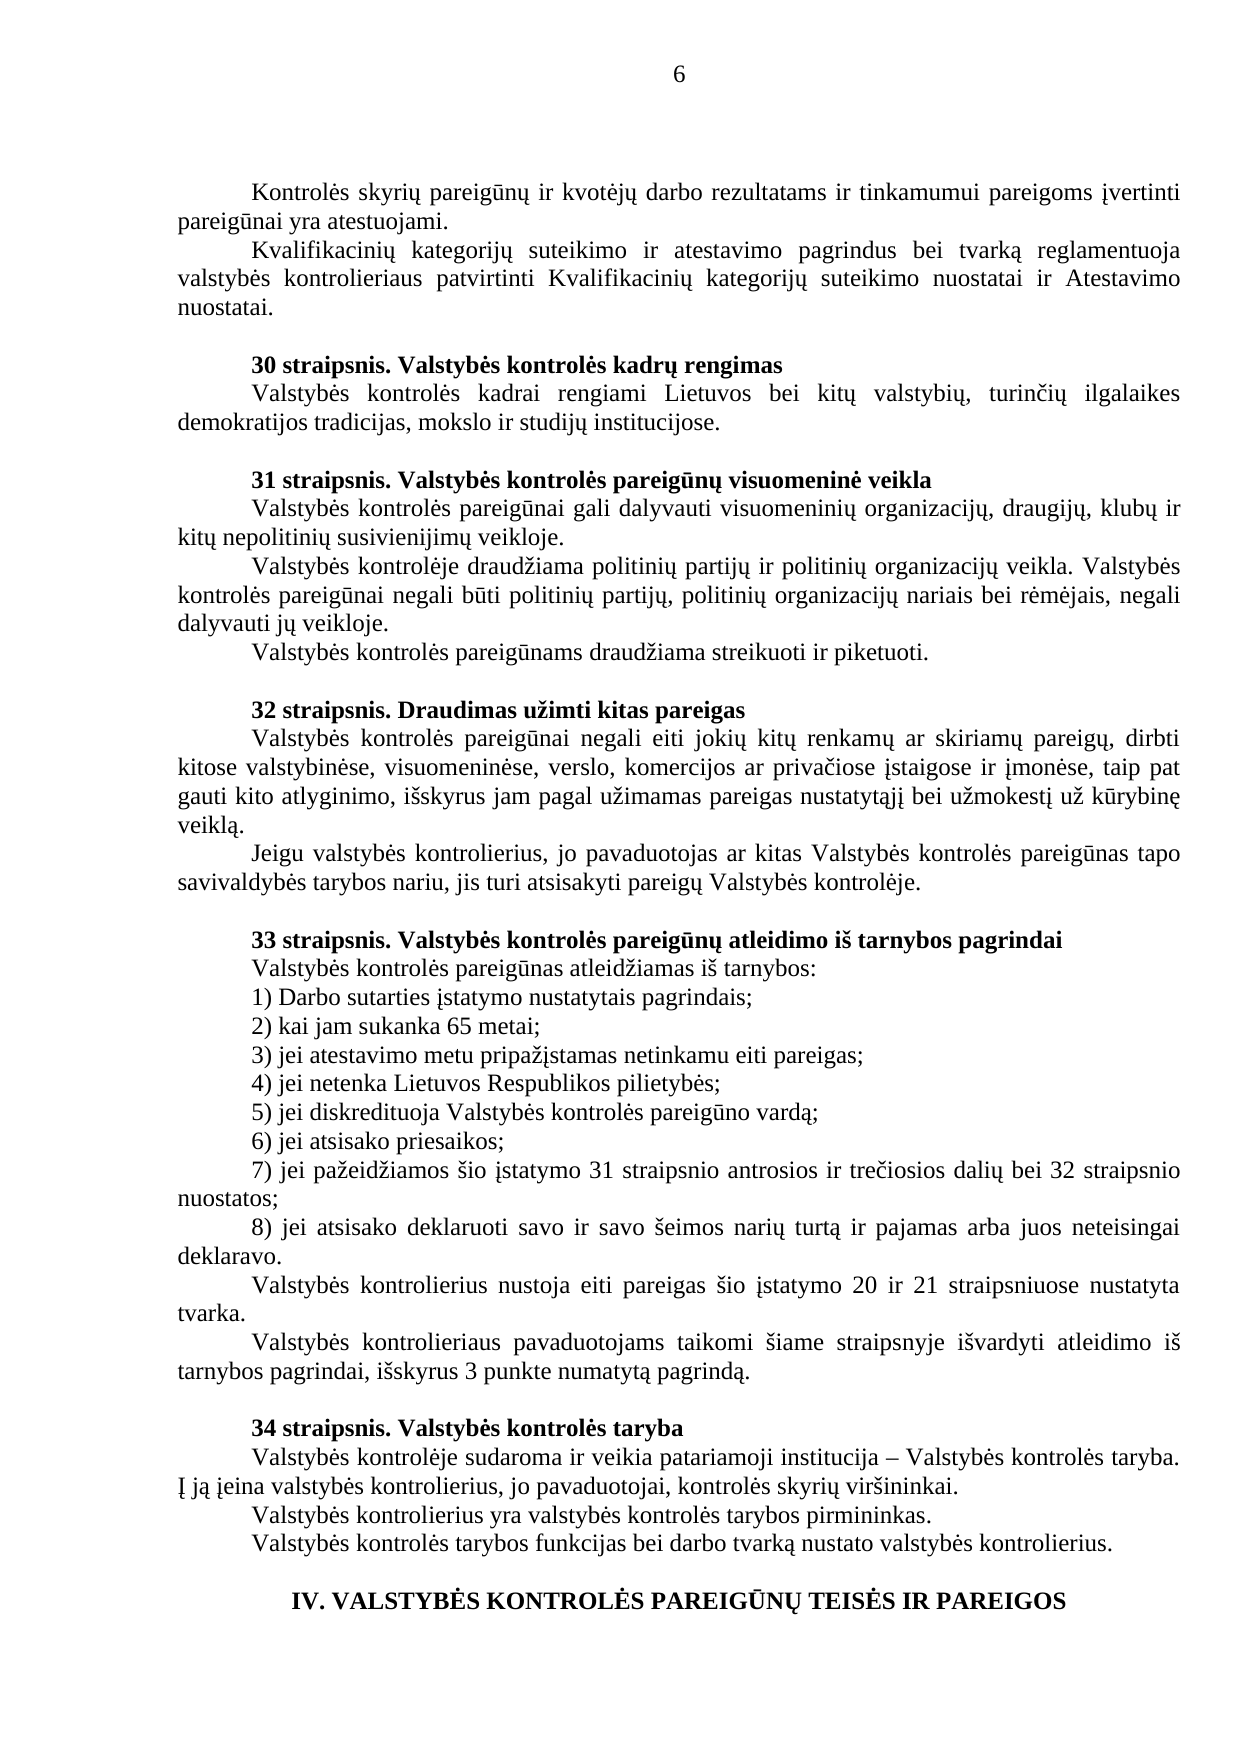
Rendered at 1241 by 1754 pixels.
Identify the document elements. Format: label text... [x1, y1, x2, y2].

text Kontrolės skyrių pareigūnų ir kvotėjų darbo rezultatams ir tinkamumui pareigoms įvertinti pareigūnai yra atestuojami. [177, 177, 1181, 235]
text Valstybės kontrolėje draudžiama politinių partijų ir politinių organizacijų veikla. Valstybės kontrolės pareigūnai negali būti politinių partijų, politinių organizacijų nariais bei rėmėjais, negali dalyvauti jų veikloje. [177, 551, 1181, 637]
text 30 straipsnis. Valstybės kontrolės kadrų rengimas [177, 350, 1181, 378]
text Valstybės kontrolės pareigūnas atleidžiamas iš tarnybos: [177, 953, 1181, 982]
text 32 straipsnis. Draudimas užimti kitas pareigas [177, 695, 1181, 723]
text 31 straipsnis. Valstybės kontrolės pareigūnų visuomeninė veikla [177, 465, 1181, 493]
text Kvalifikacinių kategorijų suteikimo ir atestavimo pagrindus bei tvarką reglamentuoja valstybės kontrolieriaus patvirtinti Kvalifikacinių kategorijų suteikimo nuostatai ir Atestavimo nuostatai. [177, 235, 1181, 321]
text 1) Darbo sutarties įstatymo nustatytais pagrindais; [177, 982, 1181, 1011]
text IV. VALSTYBĖS KONTROLĖS PAREIGŪNŲ TEISĖS IR PAREIGOS [177, 1586, 1181, 1615]
text 33 straipsnis. Valstybės kontrolės pareigūnų atleidimo iš tarnybos pagrindai [177, 925, 1181, 953]
text Valstybės kontrolėje sudaroma ir veikia patariamoji institucija – Valstybės kontrolės taryba. Į ją įeina valstybės kontrolierius, jo pavaduotojai, kontrolės skyrių viršininkai. [177, 1442, 1181, 1500]
text Valstybės kontrolieriaus pavaduotojams taikomi šiame straipsnyje išvardyti atleidimo iš tarnybos pagrindai, išskyrus 3 punkte numatytą pagrindą. [177, 1327, 1181, 1385]
text Valstybės kontrolės pareigūnai gali dalyvauti visuomeninių organizacijų, draugijų, klubų ir kitų nepolitinių susivienijimų veikloje. [177, 493, 1181, 551]
text 6) jei atsisako priesaikos; [177, 1126, 1181, 1155]
text Valstybės kontrolės tarybos funkcijas bei darbo tvarką nustato valstybės kontrolierius. [177, 1528, 1181, 1557]
text 8) jei atsisako deklaruoti savo ir savo šeimos narių turtą ir pajamas arba juos neteisingai deklaravo. [177, 1212, 1181, 1270]
text 34 straipsnis. Valstybės kontrolės taryba [177, 1413, 1181, 1442]
text 4) jei netenka Lietuvos Respublikos pilietybės; [177, 1068, 1181, 1097]
text Valstybės kontrolierius nustoja eiti pareigas šio įstatymo 20 ir 21 straipsniuose nustatyta tvarka. [177, 1270, 1181, 1327]
text Valstybės kontrolės pareigūnai negali eiti jokių kitų renkamų ar skiriamų pareigų, dirbti kitose valstybinėse, visuomeninėse, verslo, komercijos ar privačiose įstaigose ir įmonėse, taip pat gauti kito atlyginimo, išskyrus jam pagal užimamas pareigas nustatytąjį bei užmokestį už kūrybinę veiklą. [177, 723, 1181, 838]
text Valstybės kontrolės kadrai rengiami Lietuvos bei kitų valstybių, turinčių ilgalaikes demokratijos tradicijas, mokslo ir studijų institucijose. [177, 378, 1181, 436]
text Valstybės kontrolės pareigūnams draudžiama streikuoti ir piketuoti. [177, 637, 1181, 666]
text Jeigu valstybės kontrolierius, jo pavaduotojas ar kitas Valstybės kontrolės pareigūnas tapo savivaldybės tarybos nariu, jis turi atsisakyti pareigų Valstybės kontrolėje. [177, 838, 1181, 896]
text 7) jei pažeidžiamos šio įstatymo 31 straipsnio antrosios ir trečiosios dalių bei 32 straipsnio nuostatos; [177, 1155, 1181, 1212]
text 3) jei atestavimo metu pripažįstamas netinkamu eiti pareigas; [177, 1040, 1181, 1068]
text 2) kai jam sukanka 65 metai; [177, 1011, 1181, 1040]
text Valstybės kontrolierius yra valstybės kontrolės tarybos pirmininkas. [177, 1500, 1181, 1528]
text 5) jei diskredituoja Valstybės kontrolės pareigūno vardą; [177, 1097, 1181, 1126]
